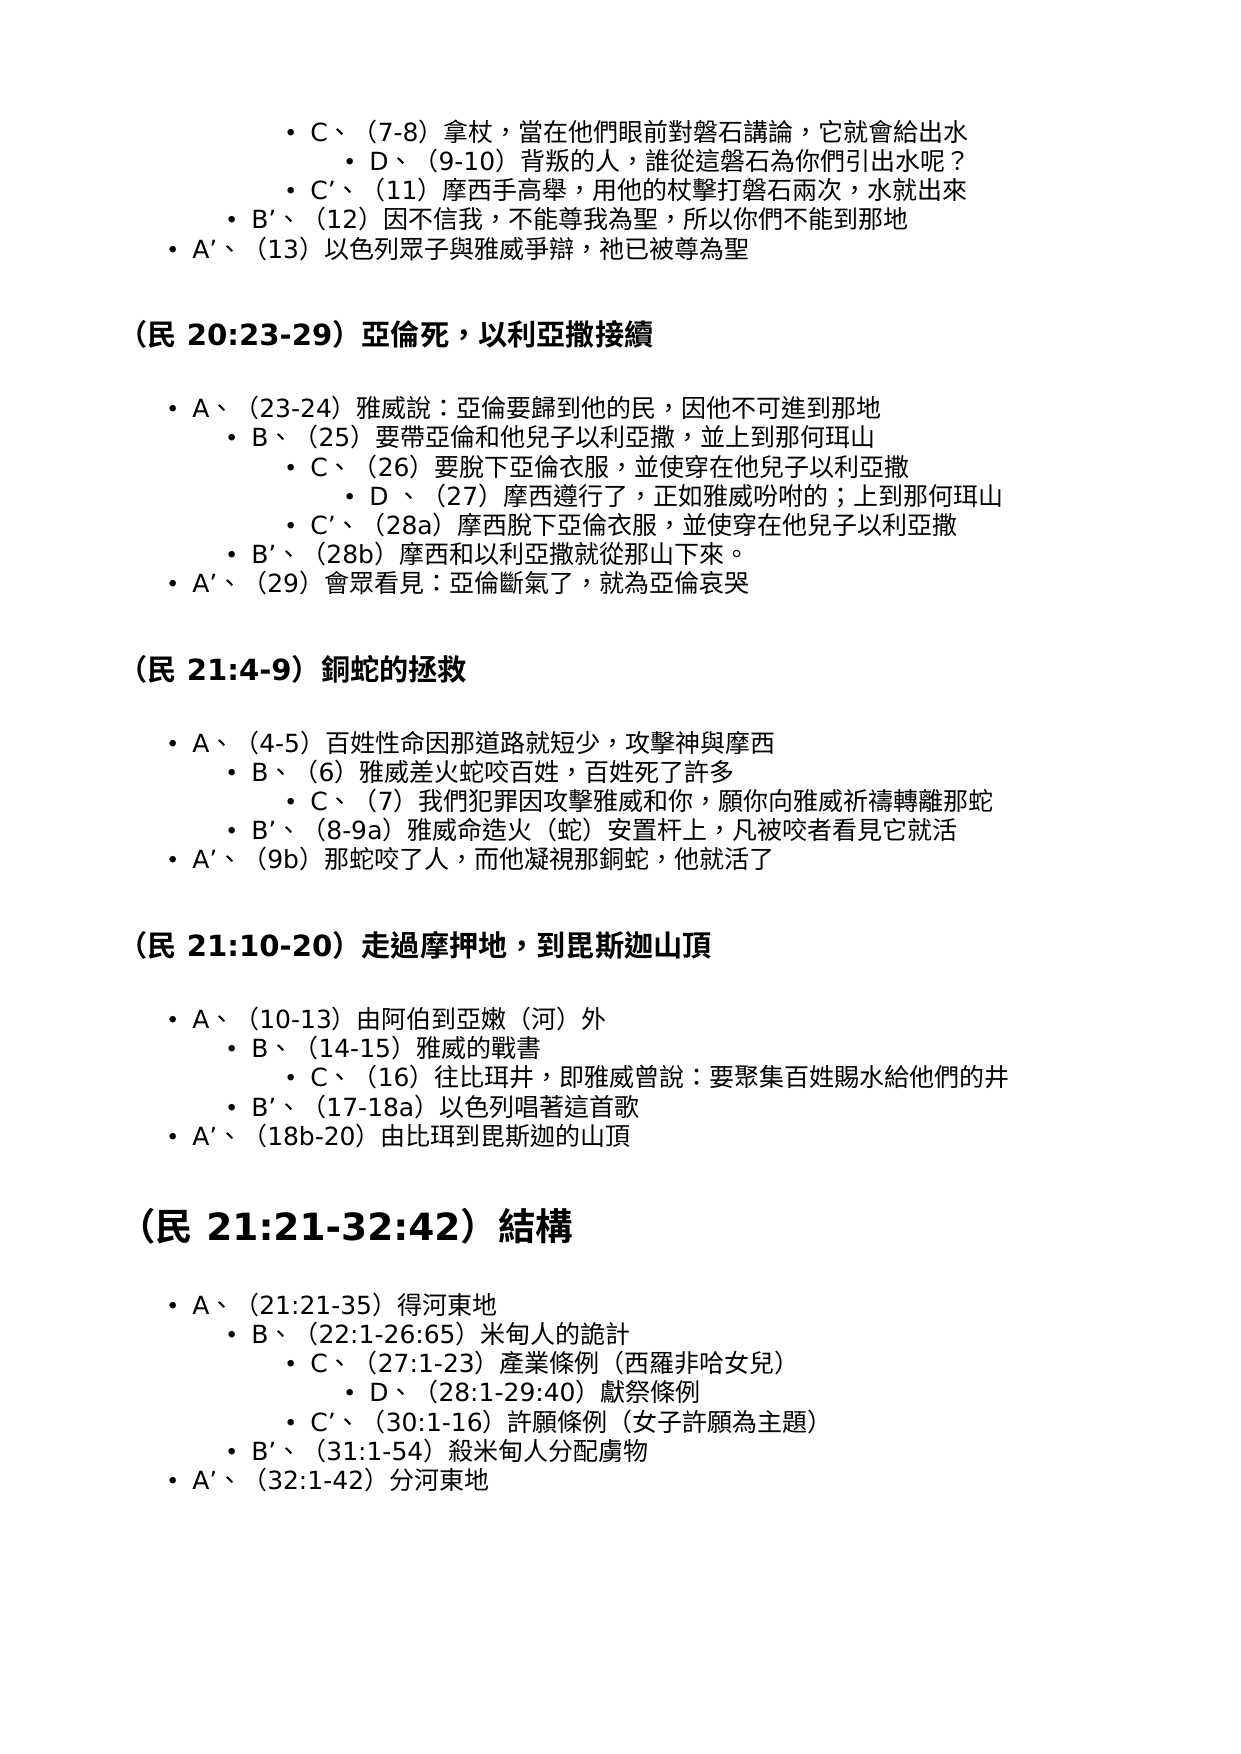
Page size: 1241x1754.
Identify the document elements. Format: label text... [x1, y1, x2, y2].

subtitle （民 20:23-29）亞倫死，以利亞撒接續 [118, 318, 1122, 352]
list C、（26）要脫下亞倫衣服，並使穿在他兒子以利亞撒 [295, 453, 1122, 482]
subtitle （民 21:4-9）銅蛇的拯救 [118, 653, 1122, 687]
list A’、（9b）那蛇咬了人，而他凝視那銅蛇，他就活了 [177, 846, 1122, 875]
list B、（6）雅威差火蛇咬百姓，百姓死了許多 [236, 758, 1122, 787]
list C’、（11）摩西手高舉，用他的杖擊打磐石兩次，水就出來 [295, 176, 1122, 206]
list A、（4-5）百姓性命因那道路就短少，攻擊神與摩西 [177, 729, 1122, 758]
list B’、（28b）摩西和以利亞撒就從那山下來。 [236, 540, 1122, 569]
list B’、（12）因不信我，不能尊我為聖，所以你們不能到那地 [236, 206, 1122, 235]
list B’、（31:1-54）殺米甸人分配虜物 [236, 1437, 1122, 1466]
list C、（16）往比珥井，即雅威曾說：要聚集百姓賜水給他們的井 [295, 1063, 1122, 1093]
list C’、（28a）摩西脫下亞倫衣服，並使穿在他兒子以利亞撒 [295, 511, 1122, 540]
list B、（14-15）雅威的戰書 [236, 1034, 1122, 1063]
list A、（23-24）雅威說：亞倫要歸到他的民，因他不可進到那地 [177, 394, 1122, 423]
subtitle （民 21:10-20）走過摩押地，到毘斯迦山頂 [118, 929, 1122, 963]
list A’、（29）會眾看見：亞倫斷氣了，就為亞倫哀哭 [177, 569, 1122, 598]
list A’、（13）以色列眾子與雅威爭辯，祂已被尊為聖 [177, 235, 1122, 264]
list C、（7）我們犯罪因攻擊雅威和你，願你向雅威祈禱轉離那蛇 [295, 787, 1122, 816]
list D、（28:1-29:40）獻祭條例 [354, 1379, 1122, 1408]
list D 、（27）摩西遵行了，正如雅威吩咐的；上到那何珥山 [354, 482, 1122, 511]
list B、（25）要帶亞倫和他兒子以利亞撒，並上到那何珥山 [236, 423, 1122, 453]
subtitle （民 21:21-32:42）結構 [118, 1206, 1122, 1249]
list A、（21:21-35）得河東地 [177, 1291, 1122, 1320]
list C’、（30:1-16）許願條例（女子許願為主題） [295, 1408, 1122, 1437]
list B’、（17-18a）以色列唱著這首歌 [236, 1093, 1122, 1122]
list A、（10-13）由阿伯到亞嫩（河）外 [177, 1005, 1122, 1034]
list C、（27:1-23）產業條例（西羅非哈女兒） [295, 1349, 1122, 1379]
list D、（9-10）背叛的人，誰從這磐石為你們引出水呢？ [354, 147, 1122, 176]
list A’、（32:1-42）分河東地 [177, 1466, 1122, 1495]
list A’、（18b-20）由比珥到毘斯迦的山頂 [177, 1122, 1122, 1151]
list C、（7-8）拿杖，當在他們眼前對磐石講論，它就會給出水 [295, 118, 1122, 147]
list B、（22:1-26:65）米甸人的詭計 [236, 1320, 1122, 1349]
list B’、（8-9a）雅威命造火（蛇）安置杆上，凡被咬者看見它就活 [236, 816, 1122, 846]
